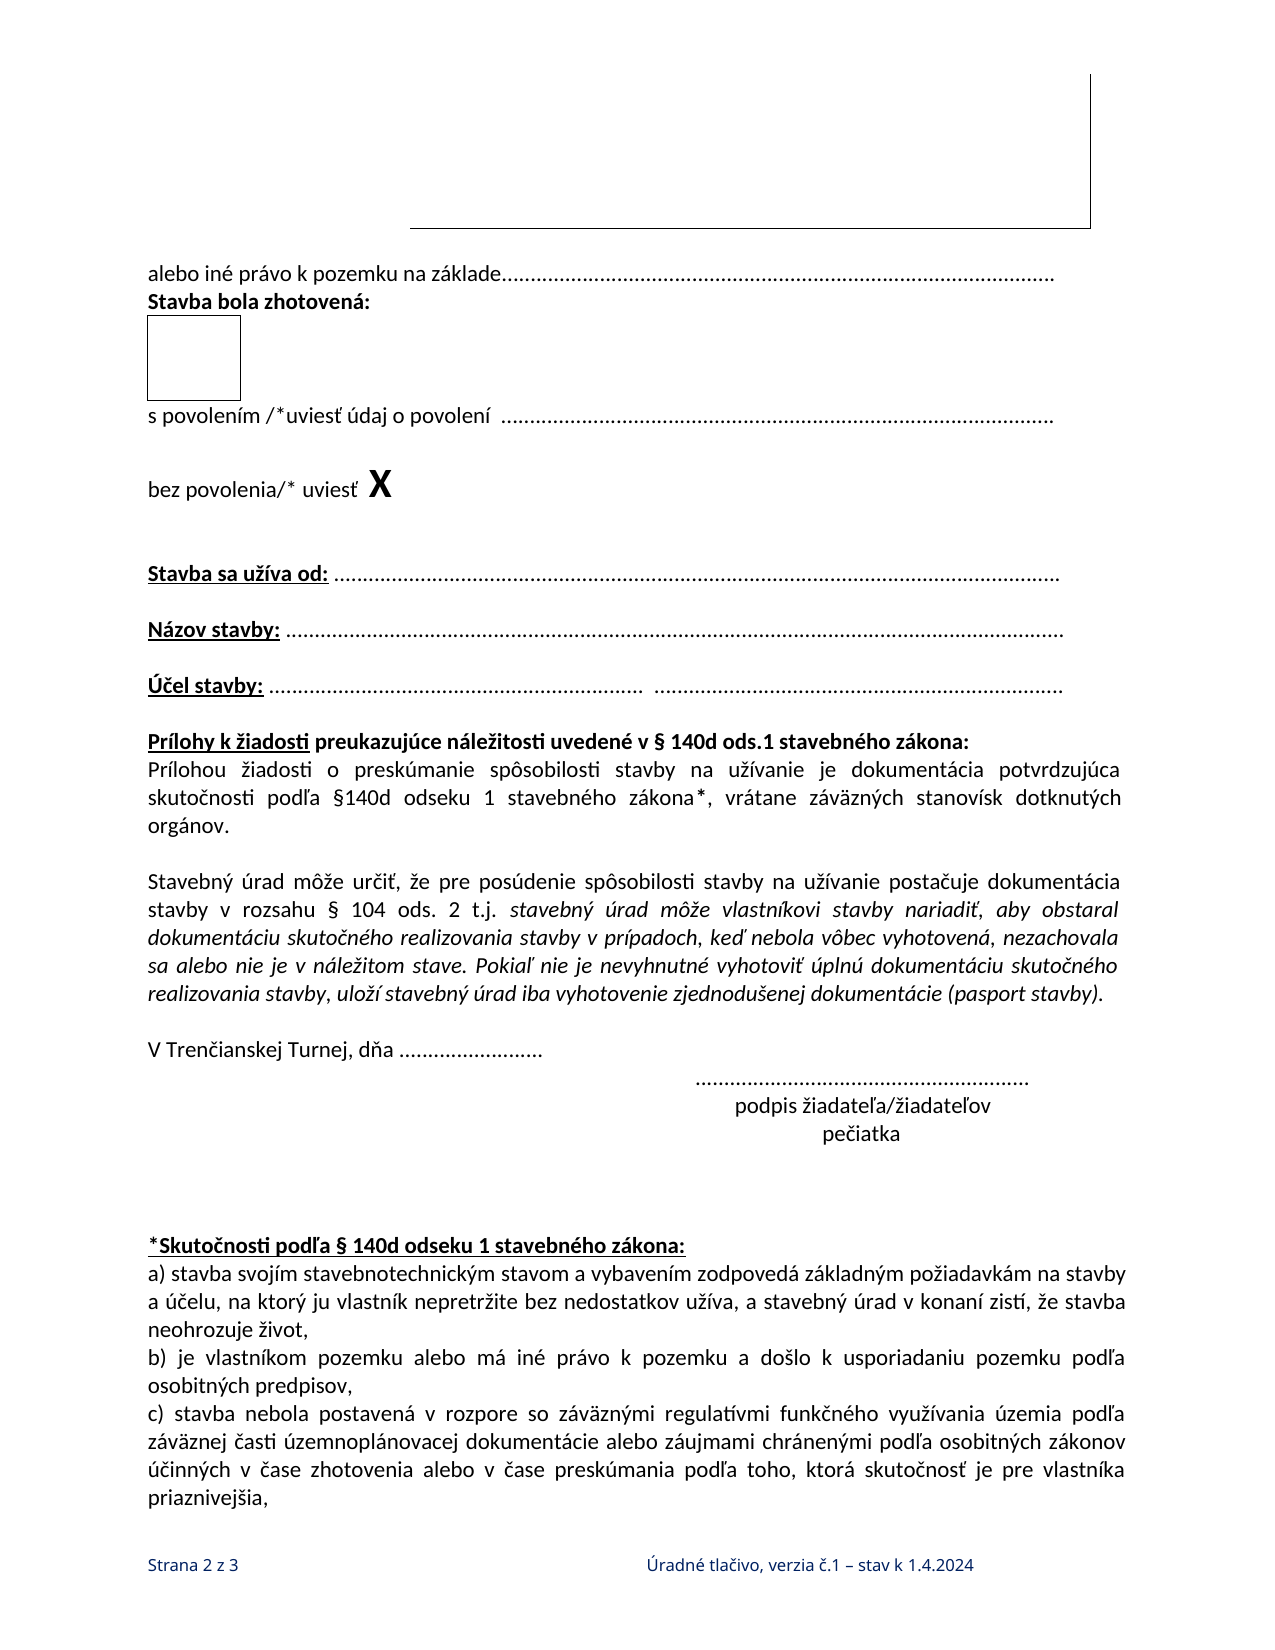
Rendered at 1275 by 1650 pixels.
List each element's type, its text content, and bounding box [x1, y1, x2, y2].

text a) stavba svojím stavebnotechnickým stavom a vybavením zodpovedá základným požiadavkám na stavby a účelu, na ktorý ju vlastník nepretržite bez nedostatkov užíva, a stavebný úrad v konaní zistí, že stavba neohrozuje život, [148, 1259, 1127, 1343]
text Názov stavby: ....................................................................................................................................... [148, 615, 1122, 643]
text b) je vlastníkom pozemku alebo má iné právo k pozemku a došlo k usporiadaniu pozemku podľa osobitných predpisov, [148, 1343, 1127, 1399]
text *Skutočnosti podľa § 140d odseku 1 stavebného zákona: [148, 1231, 1122, 1259]
text Prílohy k žiadosti preukazujúce náležitosti uvedené v § 140d ods.1 stavebného zákona: [148, 727, 1122, 755]
text pečiatka [148, 1119, 1231, 1147]
text podpis žiadateľa/žiadateľov [148, 1091, 1122, 1119]
text c) stavba nebola postavená v rozpore so záväznými regulatívmi funkčného využívania územia podľa záväznej časti územnoplánovacej dokumentácie alebo záujmami chránenými podľa osobitných zákonov účinných v čase zhotovenia alebo v čase preskúmania podľa toho, ktorá skutočnosť je pre vlastníka priaznivejšia, [148, 1399, 1127, 1512]
text Stavebný úrad môže určiť, že pre posúdenie spôsobilosti stavby na užívanie postačuje dokumentácia stavby v rozsahu § 104 ods. 2 t.j. stavebný úrad môže vlastníkovi stavby nariadiť, aby obstaral dokumentáciu skutočného realizovania stavby v prípadoch, keď nebola vôbec vyhotovená, nezachovala sa alebo nie je v náležitom stave. Pokiaľ nie je nevyhnutné vyhotoviť úplnú dokumentáciu skutočného realizovania stavby, uloží stavebný úrad iba vyhotovenie zjednodušenej dokumentácie (pasport stavby). [148, 867, 1122, 1007]
text Prílohou žiadosti o preskúmanie spôsobilosti stavby na užívanie je dokumentácia potvrdzujúca skutočnosti podľa §140d odseku 1 stavebného zákona*, vrátane záväzných stanovísk dotknutých orgánov. [148, 755, 1122, 839]
text Účel stavby: ................................................................. ....................................................................... [148, 671, 1122, 699]
text alebo iné právo k pozemku na základe................................................................................................ [148, 259, 1127, 287]
text Stavba sa užíva od: .............................................................................................................................. [148, 559, 1122, 587]
text s povolením /*uviesť údaj o povolení ................................................................................................ [148, 401, 1122, 429]
text Stavba bola zhotovená: [148, 287, 1122, 315]
text bez povolenia/* uviesť X [148, 457, 1122, 508]
table_header [148, 316, 240, 400]
text V Trenčianskej Turnej, dňa ......................... [148, 1035, 1231, 1063]
text .......................................................... [148, 1063, 1231, 1091]
